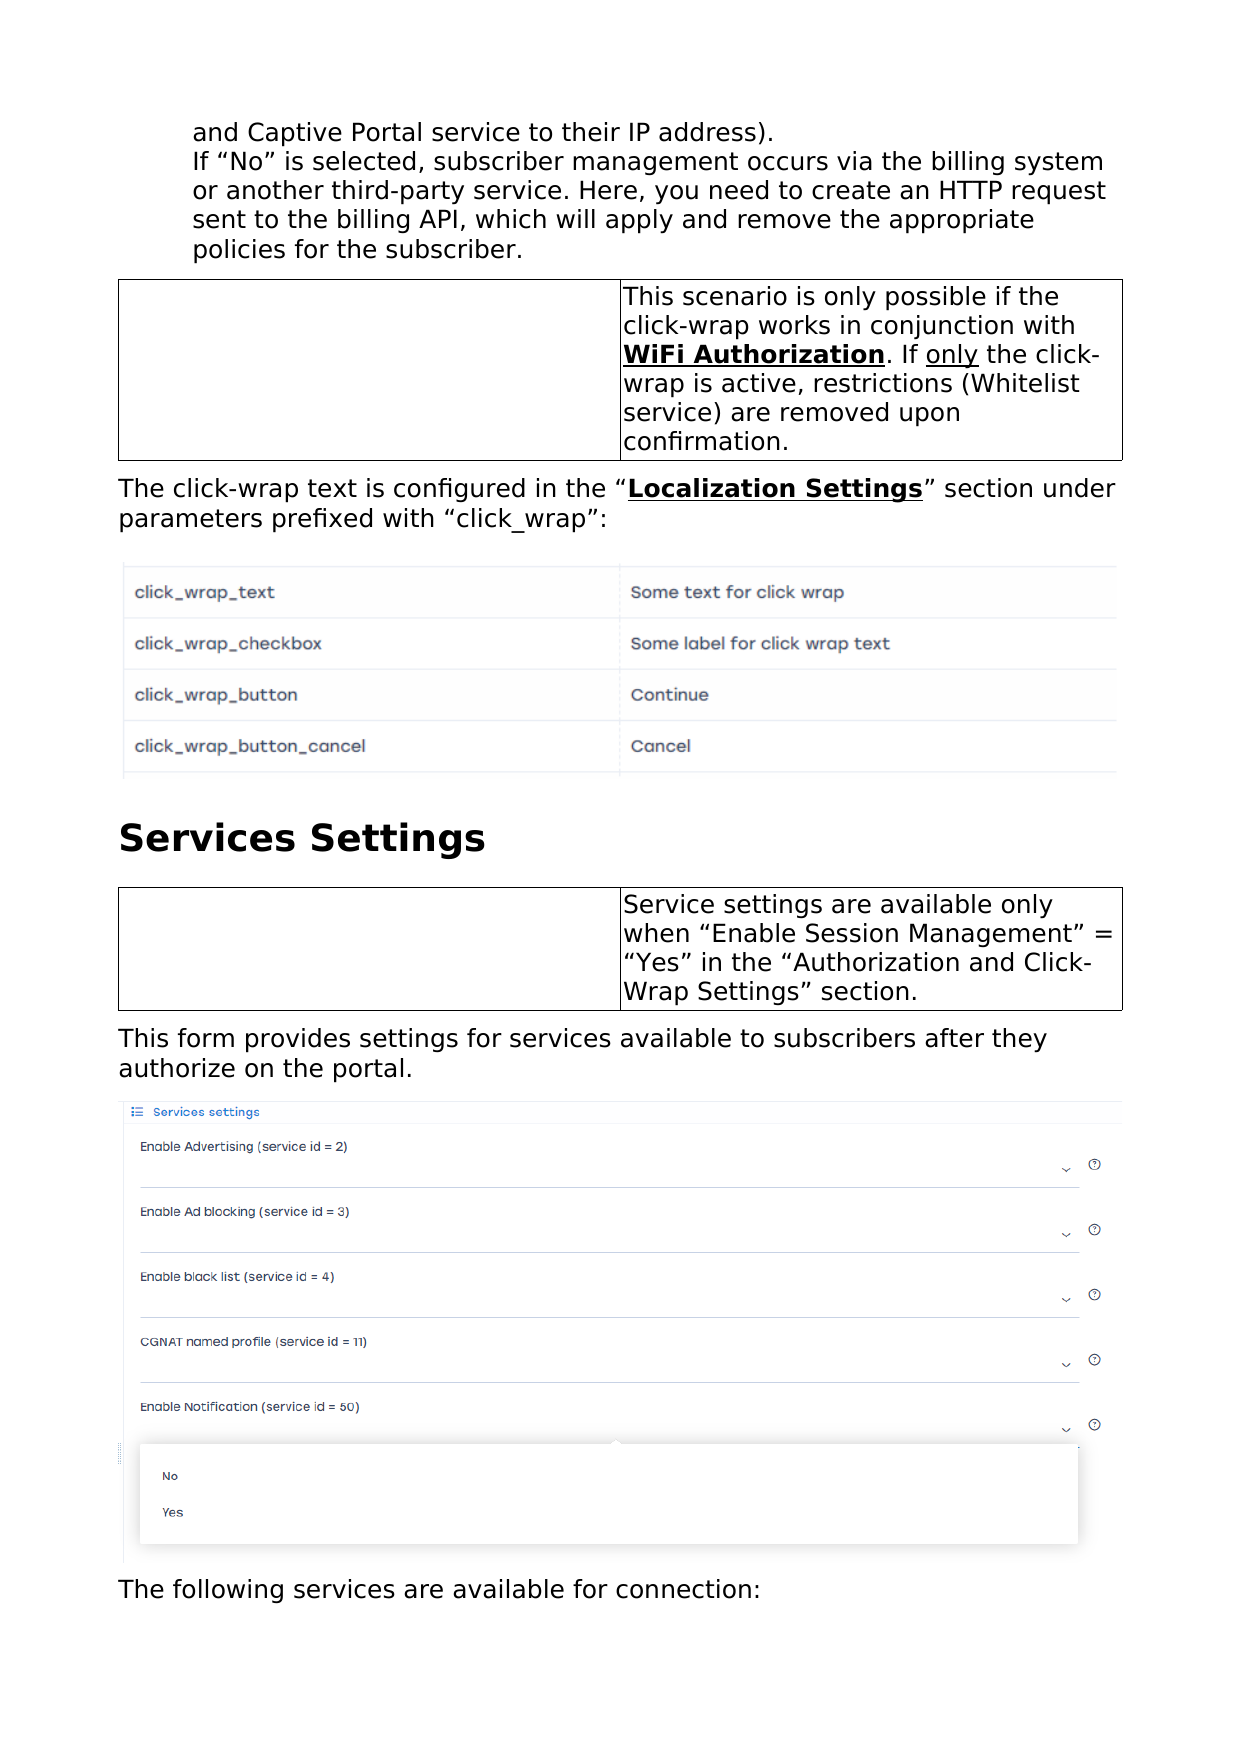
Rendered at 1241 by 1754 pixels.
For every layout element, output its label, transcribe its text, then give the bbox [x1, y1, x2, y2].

table_header [119, 888, 620, 1010]
picture [118, 562, 1123, 779]
list and Captive Portal service to their IP address). If “No” is selected, subscriber management occurs via the billing system or another third-party service. Here, you need to create an HTTP request sent to the billing API, which will apply and remove the appropriate policies for the subscriber. [177, 118, 1122, 264]
table_header This scenario is only possible if the click-wrap works in conjunction with WiFi Authorization. If only the click-wrap is active, restrictions (Whitelist service) are removed upon confirmation. [621, 280, 1122, 460]
table_header [119, 280, 620, 460]
text The click-wrap text is configured in the “Localization Settings” section under parameters prefixed with “click_wrap”: [118, 474, 1122, 562]
subtitle Services Settings [118, 816, 1122, 860]
picture [118, 1095, 1123, 1563]
table_header Service settings are available only when “Enable Session Management” = “Yes” in the “Authorization and Click-Wrap Settings” section. [621, 888, 1122, 1010]
text The following services are available for connection: [118, 1576, 1122, 1605]
text This form provides settings for services available to subscribers after they authorize on the portal. [118, 1024, 1122, 1083]
